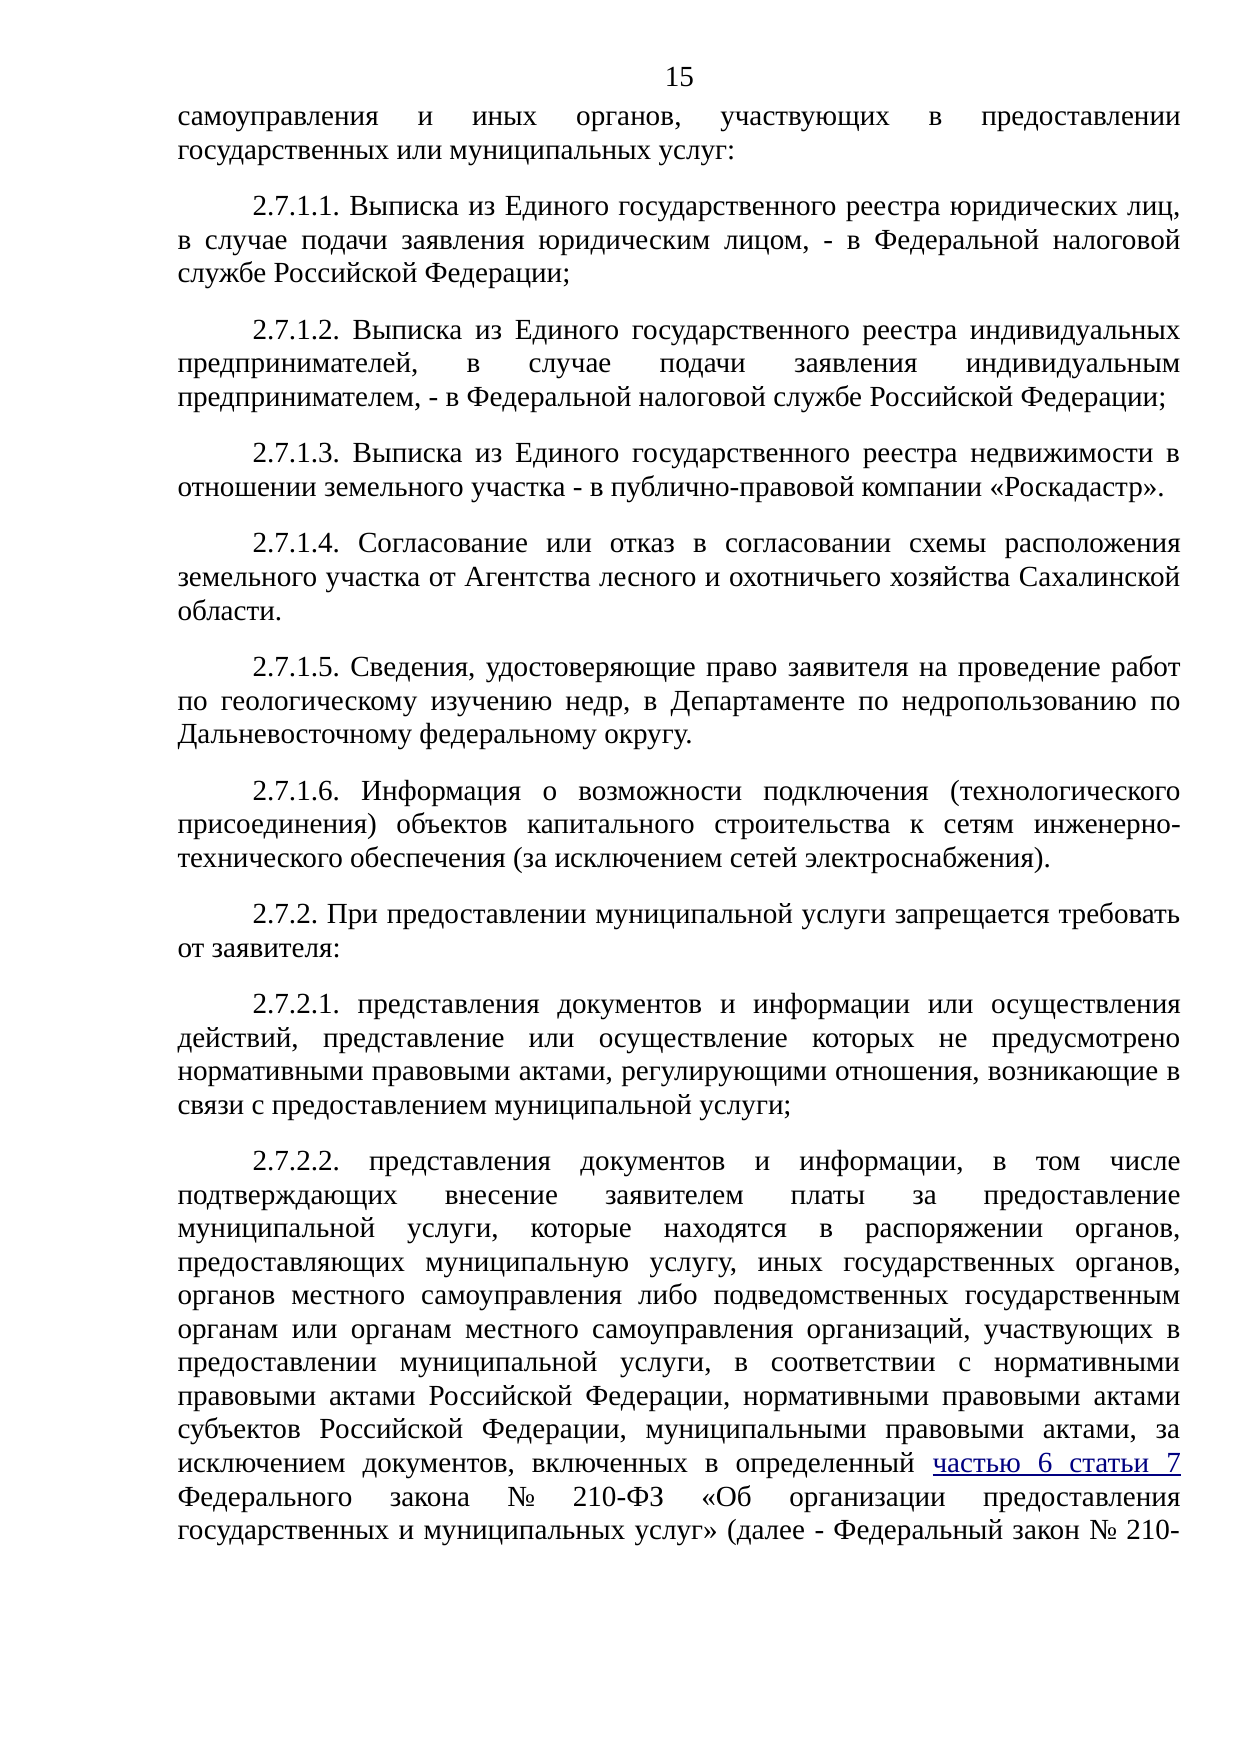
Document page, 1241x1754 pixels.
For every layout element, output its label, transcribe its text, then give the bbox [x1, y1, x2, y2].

text 2.7.1.3. Выписка из Единого государственного реестра недвижимости в отношении земельного участка - в публично-правовой компании «Роскадастр». [177, 436, 1181, 503]
text 2.7.2. При предоставлении муниципальной услуги запрещается требовать от заявителя: [177, 896, 1181, 963]
text 2.7.1.4. Согласование или отказ в согласовании схемы расположения земельного участка от Агентства лесного и охотничьего хозяйства Сахалинской области. [177, 526, 1181, 626]
text 2.7.2.2. представления документов и информации, в том числе подтверждающих внесение заявителем платы за предоставление муниципальной услуги, которые находятся в распоряжении органов, предоставляющих муниципальную услугу, иных государственных органов, органов местного самоуправления либо подведомственных государственным органам или органам местного самоуправления организаций, участвующих в предоставлении муниципальной услуги, в соответствии с нормативными правовыми актами Российской Федерации, нормативными правовыми актами субъектов Российской Федерации, муниципальными правовыми актами, за исключением документов, включенных в определенный частью 6 статьи 7 Федерального закона № 210-ФЗ «Об организации предоставления государственных и муниципальных услуг» (далее - Федеральный закон № 210- [177, 1143, 1181, 1546]
text 2.7.1.5. Сведения, удостоверяющие право заявителя на проведение работ по геологическому изучению недр, в Департаменте по недропользованию по Дальневосточному федеральному округу. [177, 649, 1181, 750]
text 2.7.2.1. представления документов и информации или осуществления действий, представление или осуществление которых не предусмотрено нормативными правовыми актами, регулирующими отношения, возникающие в связи с предоставлением муниципальной услуги; [177, 986, 1181, 1120]
text 2.7.1.6. Информация о возможности подключения (технологического присоединения) объектов капитального строительства к сетям инженерно-технического обеспечения (за исключением сетей электроснабжения). [177, 773, 1181, 873]
text 2.7.1.1. Выписка из Единого государственного реестра юридических лиц, в случае подачи заявления юридическим лицом, - в Федеральной налоговой службе Российской Федерации; [177, 188, 1181, 289]
text самоуправления и иных органов, участвующих в предоставлении государственных или муниципальных услуг: [177, 98, 1181, 166]
text 2.7.1.2. Выписка из Единого государственного реестра индивидуальных предпринимателей, в случае подачи заявления индивидуальным предпринимателем, - в Федеральной налоговой службе Российской Федерации; [177, 312, 1181, 413]
